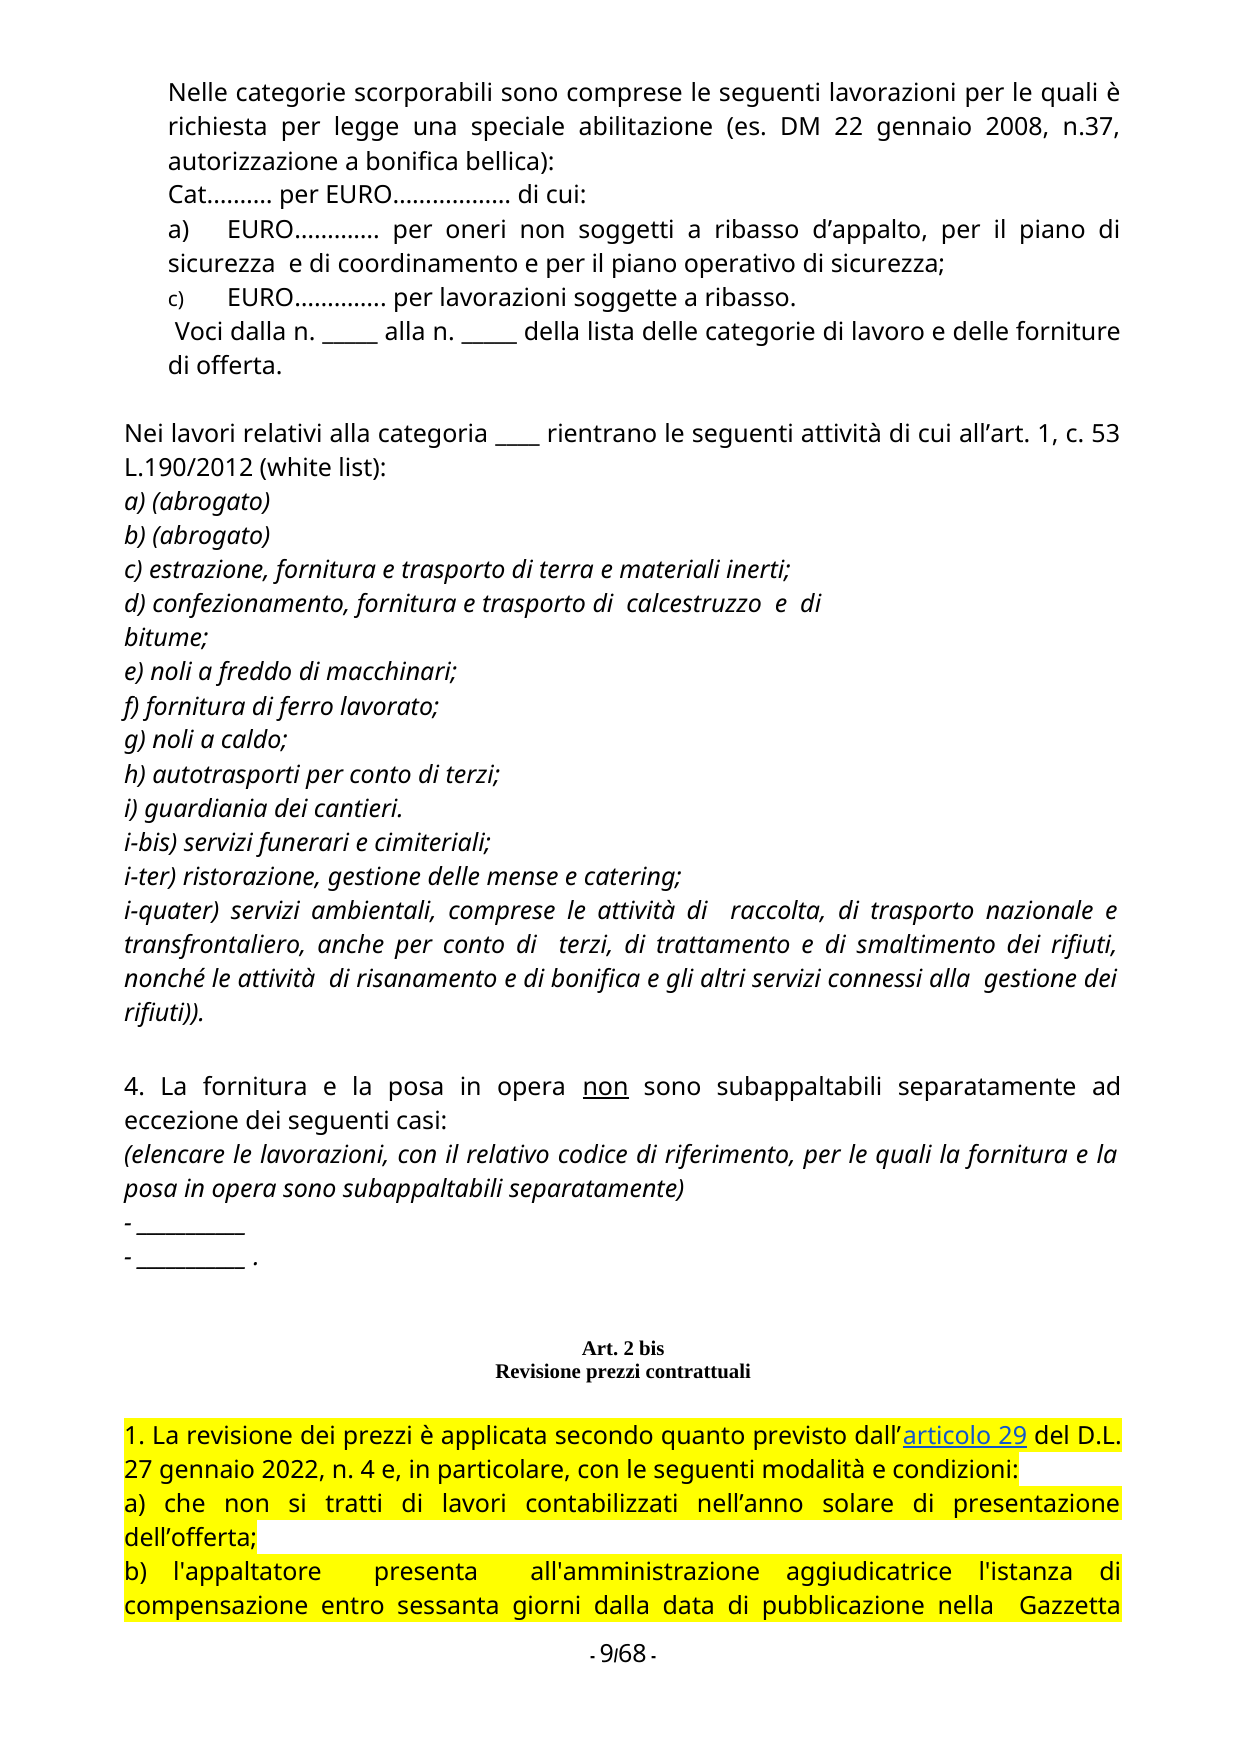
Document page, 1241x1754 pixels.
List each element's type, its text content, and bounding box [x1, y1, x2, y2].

text b) (abrogato) [124, 518, 1122, 552]
text 4. La fornitura e la posa in opera non sono subappaltabili separatamente ad eccezione dei seguenti casi: [124, 1068, 1122, 1137]
text - ___________ [124, 1205, 1122, 1239]
text g) noli a caldo; [124, 722, 1122, 756]
text i) guardiania dei cantieri. [124, 790, 1122, 824]
text f) fornitura di ferro lavorato; [124, 688, 1122, 722]
text Voci dalla n. _____ alla n. _____ della lista delle categorie di lavoro e delle forniture di offerta. [168, 313, 1122, 382]
subtitle Revisione prezzi contrattuali [124, 1359, 1122, 1383]
text i-ter) ristorazione, gestione delle mense e catering; [124, 858, 1122, 892]
text bitume; [124, 620, 1122, 654]
text i-bis) servizi funerari e cimiteriali; [124, 824, 1122, 858]
text c) estrazione, fornitura e trasporto di terra e materiali inerti; [124, 552, 1122, 586]
text a) (abrogato) [124, 484, 1122, 518]
text i-quater) servizi ambientali, comprese le attività di raccolta, di trasporto nazionale e transfrontaliero, anche per conto di terzi, di trattamento e di smaltimento dei rifiuti, nonché le attività di risanamento e di bonifica e gli altri servizi connessi alla gestione dei rifiuti)). [124, 892, 1122, 1029]
text b) l'appaltatore presenta all'amministrazione aggiudicatrice l'istanza di compensazione entro sessanta giorni dalla data di pubblicazione nella Gazzetta [124, 1554, 1122, 1622]
text 1. La revisione dei prezzi è applicata secondo quanto previsto dall’articolo 29 del D.L. 27 gennaio 2022, n. 4 e, in particolare, con le seguenti modalità e condizioni: [124, 1418, 1122, 1486]
text h) autotrasporti per conto di terzi; [124, 756, 1122, 790]
subtitle Art. 2 bis [124, 1335, 1122, 1359]
text Cat.……… per EURO……………… di cui: [168, 177, 1122, 211]
list EURO………….. per lavorazioni soggette a ribasso. [168, 279, 1122, 313]
text e) noli a freddo di macchinari; [124, 654, 1122, 688]
text Nelle categorie scorporabili sono comprese le seguenti lavorazioni per le quali è richiesta per legge una speciale abilitazione (es. DM 22 gennaio 2008, n.37, autorizzazione a bonifica bellica): [168, 75, 1122, 177]
text Nei lavori relativi alla categoria ____ rientrano le seguenti attività di cui all’art. 1, c. 53 L.190/2012 (white list): [124, 416, 1122, 484]
text a) che non si tratti di lavori contabilizzati nell’anno solare di presentazione dell’offerta; [124, 1486, 1122, 1554]
text a) EURO…………. per oneri non soggetti a ribasso d’appalto, per il piano di sicurezza e di coordinamento e per il piano operativo di sicurezza; [168, 211, 1122, 279]
text - ___________ . [124, 1239, 1122, 1273]
text d) confezionamento, fornitura e trasporto di calcestruzzo e di [124, 586, 1122, 620]
text (elencare le lavorazioni, con il relativo codice di riferimento, per le quali la fornitura e la posa in opera sono subappaltabili separatamente) [124, 1137, 1122, 1205]
